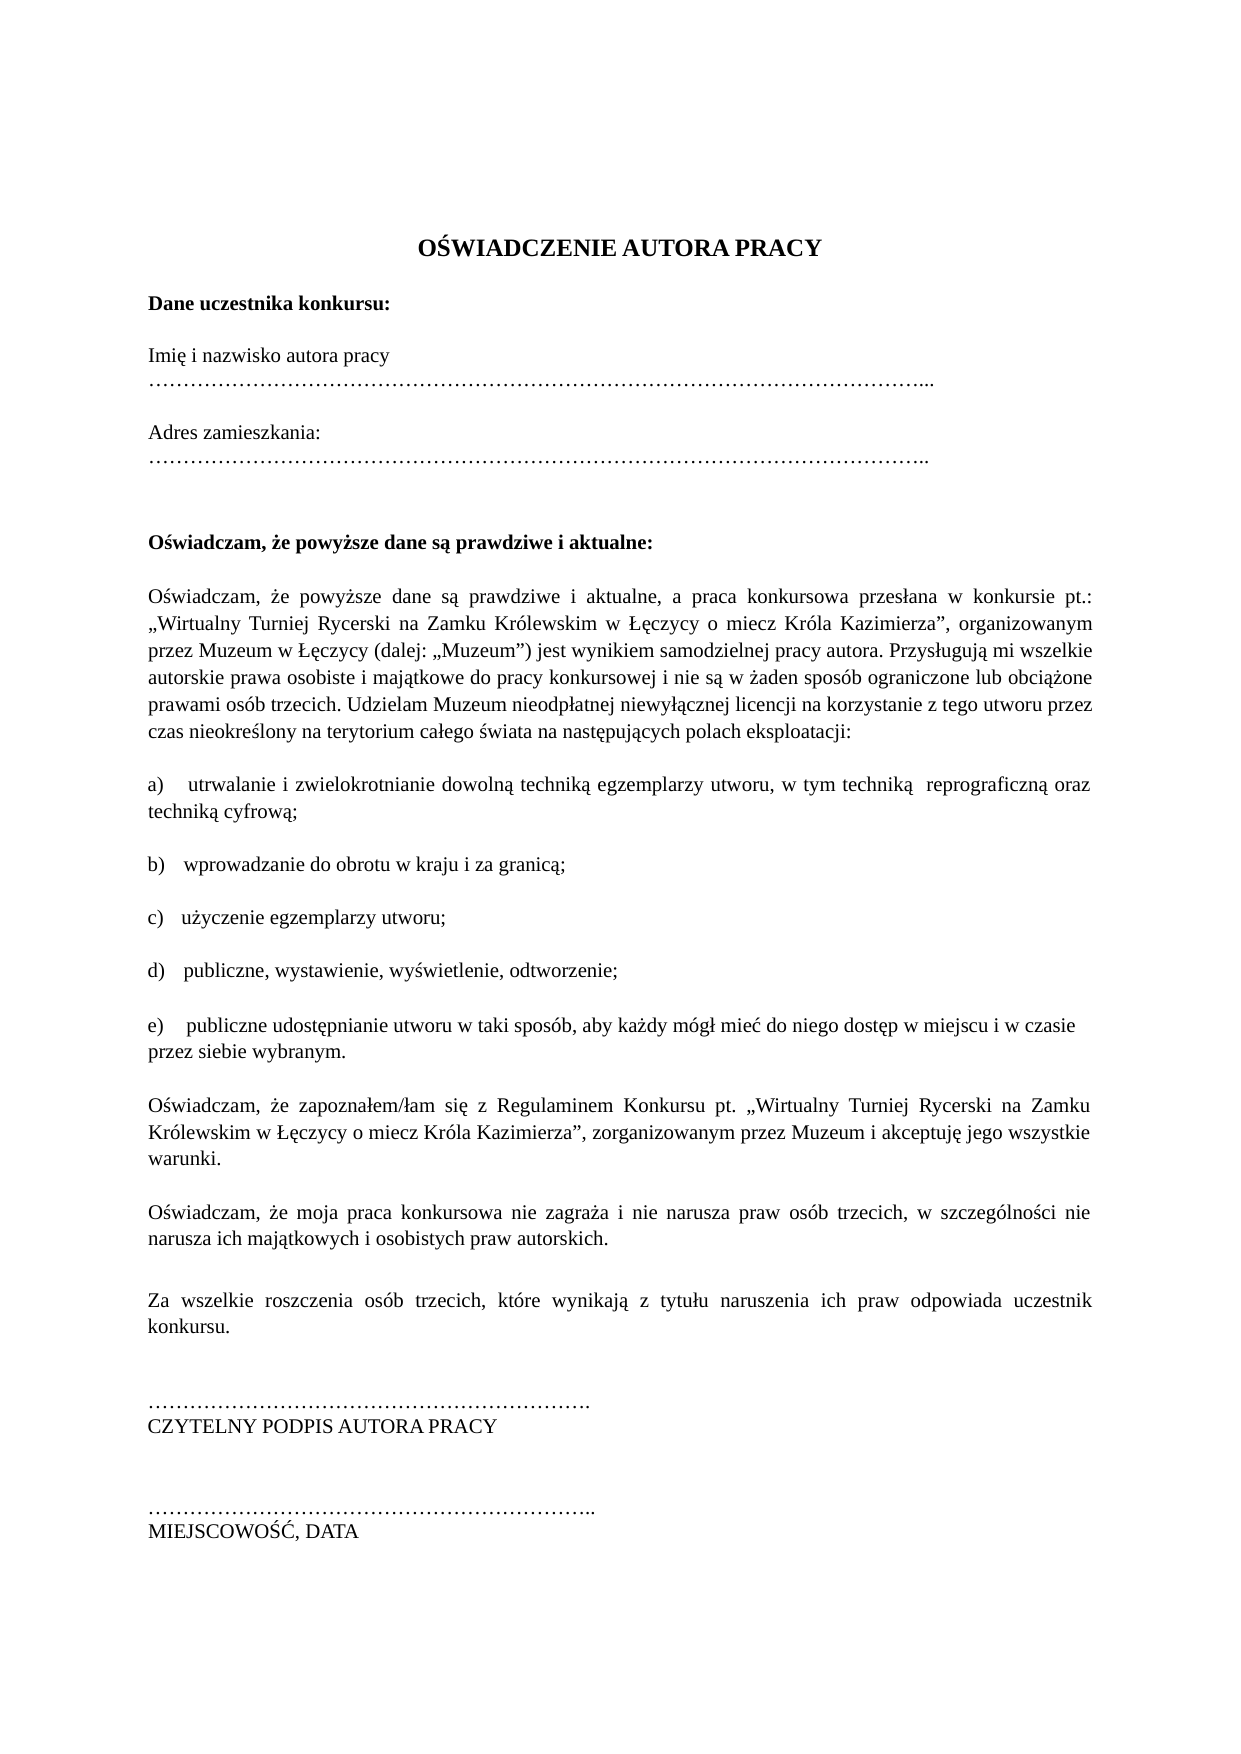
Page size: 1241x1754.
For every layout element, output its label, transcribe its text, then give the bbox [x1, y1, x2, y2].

text ………………………………………………………………………………………………….. [148, 444, 1094, 468]
list publiczne udostępnianie utworu w taki sposób, aby każdy mógł mieć do niego dostęp w miejscu i w czasie przez siebie wybranym. [147, 1013, 1092, 1063]
text ………………………………………………………. [147, 1389, 1094, 1413]
text Adres zamieszkania: [148, 420, 1094, 444]
text Dane uczestnika konkursu: [148, 290, 1094, 314]
text Oświadczam, że zapoznałem/łam się z Regulaminem Konkursu pt. „Wirtualny Turniej Rycerski na Zamku Królewskim w Łęczycy o miecz Króla Kazimierza”, zorganizowanym przez Muzeum i akceptuję jego wszystkie warunki. [148, 1093, 1092, 1170]
list użyczenie egzemplarzy utworu; [147, 905, 1094, 929]
text …………………………………………………………………………………………………... [148, 367, 1094, 391]
text MIEJSCOWOŚĆ, DATA [148, 1519, 1092, 1543]
text Imię i nazwisko autora pracy [148, 343, 1094, 367]
list publiczne, wystawienie, wyświetlenie, odtworzenie; [147, 958, 1094, 982]
list wprowadzanie do obrotu w kraju i za granicą; [147, 852, 1094, 876]
text Za wszelkie roszczenia osób trzecich, które wynikają z tytułu naruszenia ich praw odpowiada uczestnik konkursu. [147, 1288, 1094, 1338]
text Oświadczam, że powyższe dane są prawdziwe i aktualne: [148, 530, 1094, 554]
text ……………………………………………………….. [147, 1495, 1094, 1519]
text OŚWIADCZENIE AUTORA PRACY [147, 233, 1092, 262]
text Oświadczam, że moja praca konkursowa nie zagraża i nie narusza praw osób trzecich, w szczególności nie narusza ich majątkowych i osobistych praw autorskich. [148, 1200, 1092, 1250]
list utrwalanie i zwielokrotnianie dowolną techniką egzemplarzy utworu, w tym techniką reprograficzną oraz techniką cyfrową; [147, 772, 1092, 823]
text CZYTELNY PODPIS AUTORA PRACY [147, 1413, 1094, 1438]
text Oświadczam, że powyższe dane są prawdziwe i aktualne, a praca konkursowa przesłana w konkursie pt.: „Wirtualny Turniej Rycerski na Zamku Królewskim w Łęczycy o miecz Króla Kazimierza”, organizowanym przez Muzeum w Łęczycy (dalej: „Muzeum”) jest wynikiem samodzielnej pracy autora. Przysługują mi wszelkie autorskie prawa osobiste i majątkowe do pracy konkursowej i nie są w żaden sposób ograniczone lub obciążone prawami osób trzecich. Udzielam Muzeum nieodpłatnej niewyłącznej licencji na korzystanie z tego utworu przez czas nieokreślony na terytorium całego świata na następujących polach eksploatacji: [148, 584, 1094, 743]
